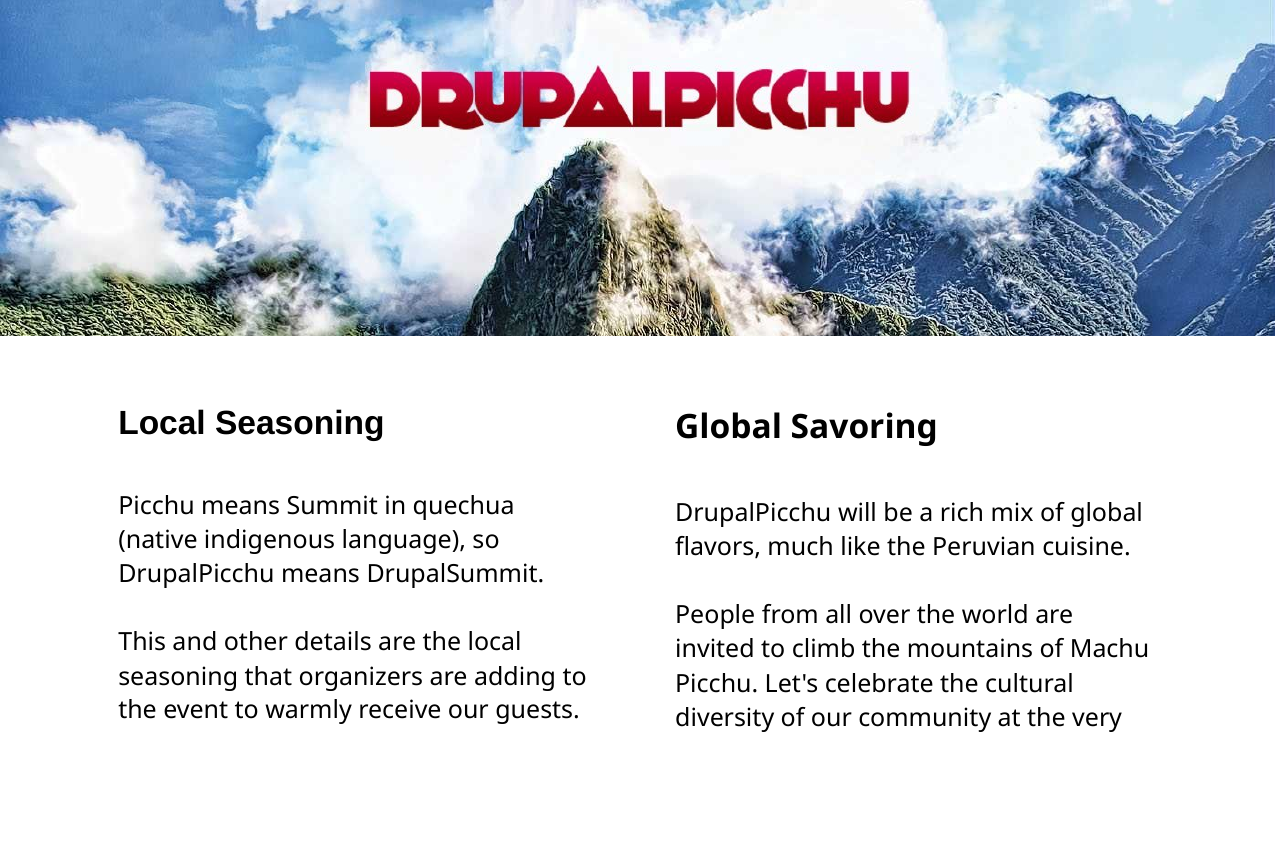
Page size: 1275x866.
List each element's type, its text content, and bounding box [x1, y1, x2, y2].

text This and other details are the local seasoning that organizers are adding to the event to warmly receive our guests. [118, 624, 600, 726]
text People from all over the world are invited to climb the mountains of Machu Picchu. Let's celebrate the cultural diversity of our community at the very [675, 597, 1157, 733]
subtitle Local Seasoning [118, 403, 600, 441]
subtitle Global Savoring [675, 403, 1157, 448]
picture [0, 0, 1275, 336]
text DrupalPicchu will be a rich mix of global flavors, much like the Peruvian cuisine. [675, 495, 1157, 563]
text Picchu means Summit in quechua (native indigenous language), so DrupalPicchu means DrupalSummit. [118, 488, 600, 590]
